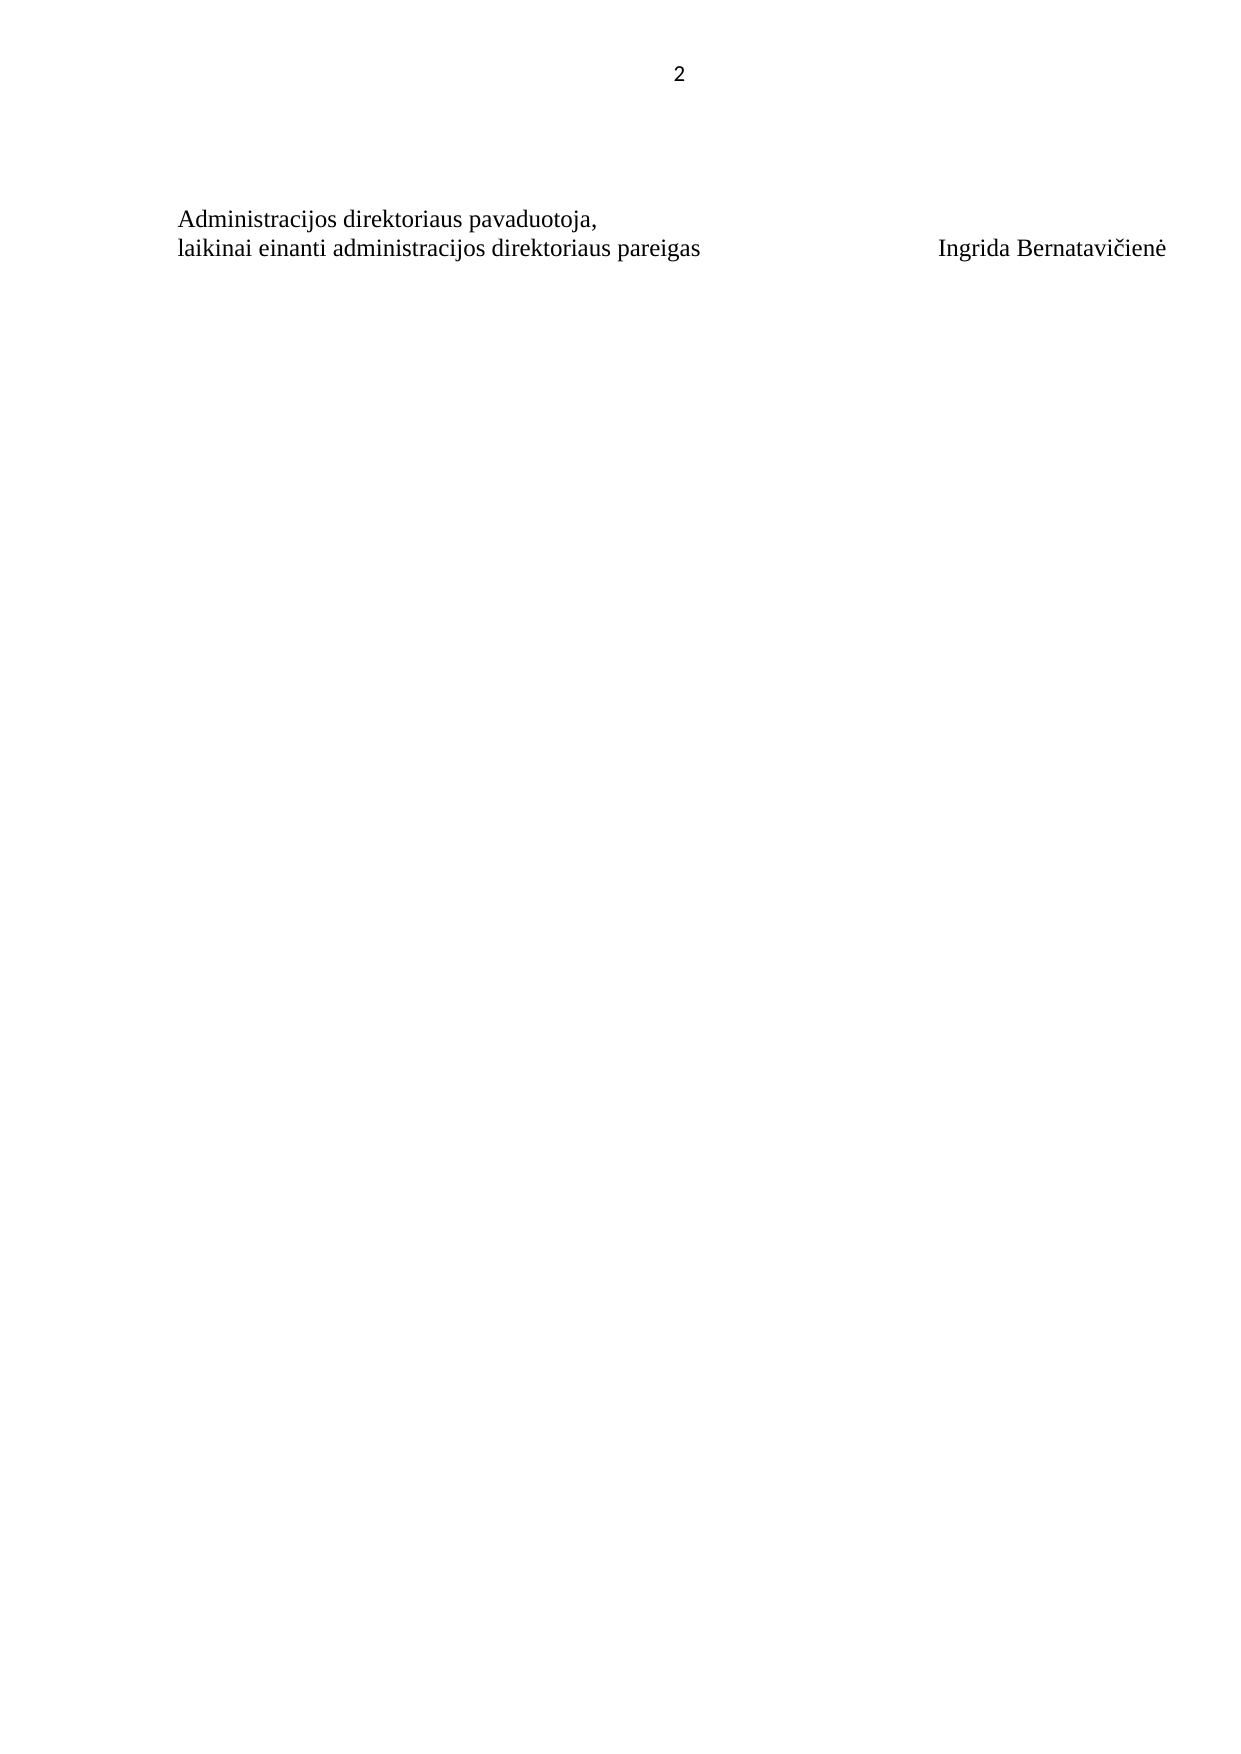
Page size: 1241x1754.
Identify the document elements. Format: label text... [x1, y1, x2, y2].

text laikinai einanti administracijos direktoriaus pareigas Ingrida Bernatavičienė [177, 233, 1181, 262]
text Administracijos direktoriaus pavaduotoja, [177, 204, 1181, 233]
